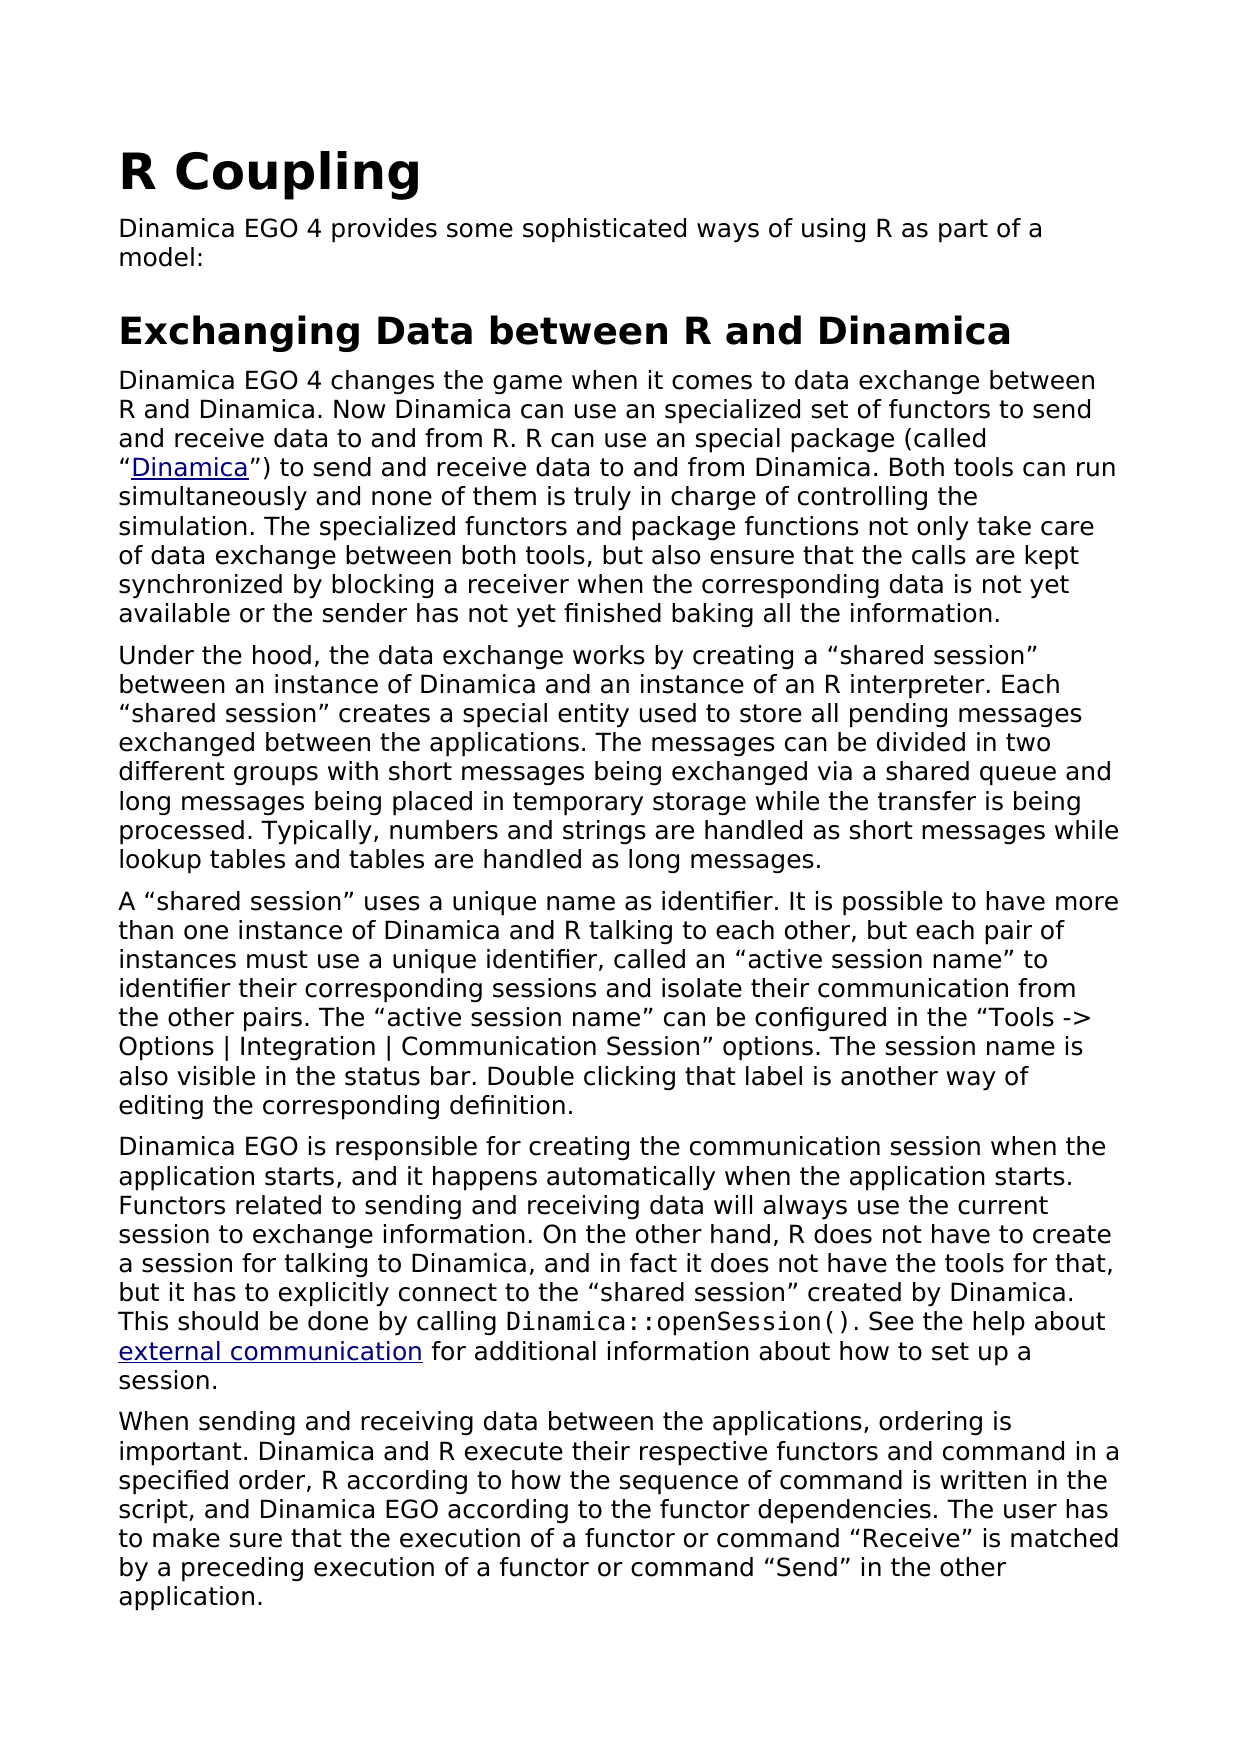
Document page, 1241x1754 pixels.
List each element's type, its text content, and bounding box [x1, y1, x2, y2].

text Under the hood, the data exchange works by creating a “shared session” between an instance of Dinamica and an instance of an R interpreter. Each “shared session” creates a special entity used to store all pending messages exchanged between the applications. The messages can be divided in two different groups with short messages being exchanged via a shared queue and long messages being placed in temporary storage while the transfer is being processed. Typically, numbers and strings are handled as short messages while lookup tables and tables are handled as long messages. [118, 641, 1122, 874]
text A “shared session” uses a unique name as identifier. It is possible to have more than one instance of Dinamica and R talking to each other, but each pair of instances must use a unique identifier, called an “active session name” to identifier their corresponding sessions and isolate their communication from the other pairs. The “active session name” can be configured in the “Tools -> Options | Integration | Communication Session” options. The session name is also visible in the status bar. Double clicking that label is another way of editing the corresponding definition. [118, 887, 1122, 1120]
text Dinamica EGO 4 changes the game when it comes to data exchange between R and Dinamica. Now Dinamica can use an specialized set of functors to send and receive data to and from R. R can use an special package (called “Dinamica”) to send and receive data to and from Dinamica. Both tools can run simultaneously and none of them is truly in charge of controlling the simulation. The specialized functors and package functions not only take care of data exchange between both tools, but also ensure that the calls are kept synchronized by blocking a receiver when the corresponding data is not yet available or the sender has not yet finished baking all the information. [118, 366, 1122, 628]
text When sending and receiving data between the applications, ordering is important. Dinamica and R execute their respective functors and command in a specified order, R according to how the sequence of command is written in the script, and Dinamica EGO according to the functor dependencies. The user has to make sure that the execution of a functor or command “Receive” is matched by a preceding execution of a functor or command “Send” in the other application. [118, 1407, 1122, 1612]
subtitle Exchanging Data between R and Dinamica [118, 310, 1122, 353]
text Dinamica EGO 4 provides some sophisticated ways of using R as part of a model: [118, 214, 1122, 272]
subtitle R Coupling [118, 143, 1122, 201]
text Dinamica EGO is responsible for creating the communication session when the application starts, and it happens automatically when the application starts. Functors related to sending and receiving data will always use the current session to exchange information. On the other hand, R does not have to create a session for talking to Dinamica, and in fact it does not have the tools for that, but it has to explicitly connect to the “shared session” created by Dinamica. This should be done by calling Dinamica::openSession(). See the help about external communication for additional information about how to set up a session. [118, 1132, 1122, 1395]
